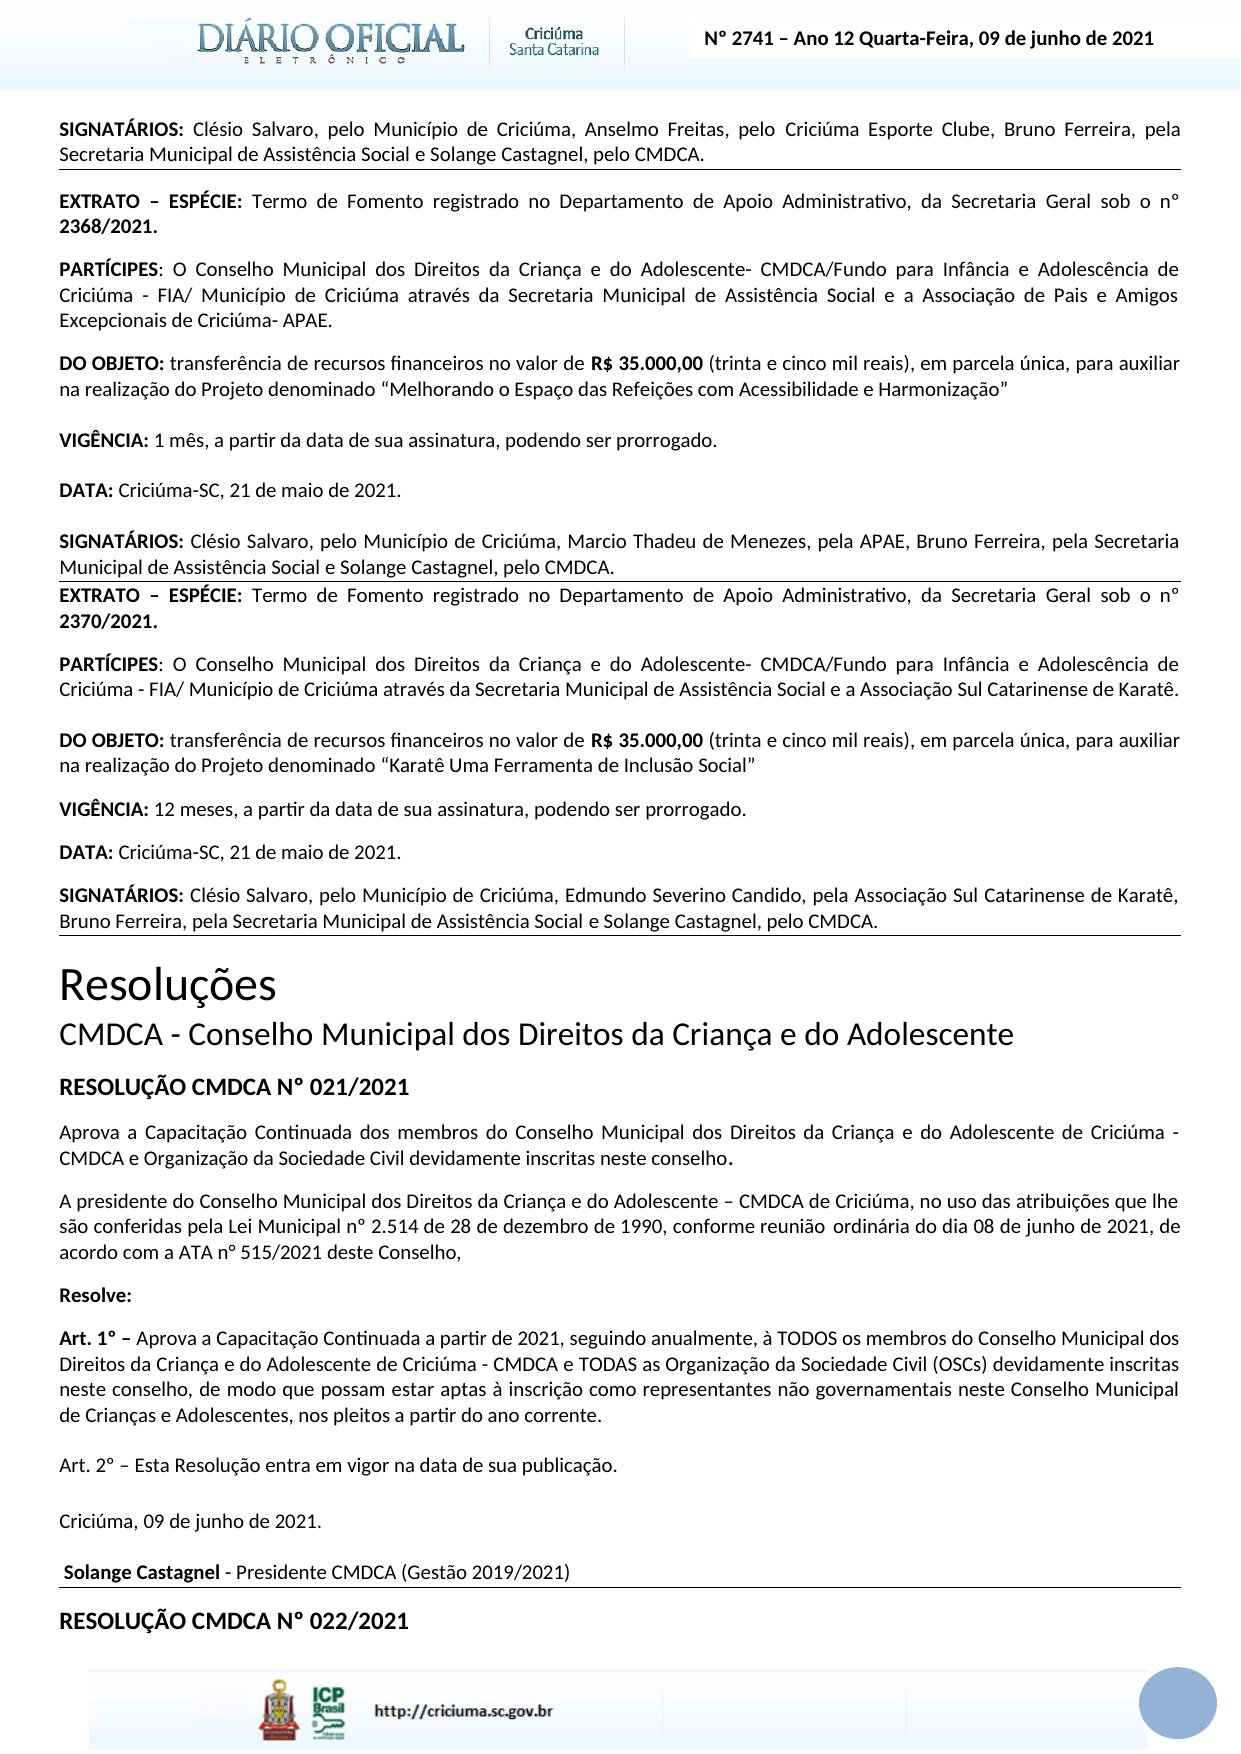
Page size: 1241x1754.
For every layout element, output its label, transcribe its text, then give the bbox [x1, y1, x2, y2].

text Resolve: [59, 1282, 1181, 1308]
text VIGÊNCIA: 12 meses, a partir da data de sua assinatura, podendo ser prorrogado. [59, 796, 1181, 821]
text Solange Castagnel - Presidente CMDCA (Gestão 2019/2021) [59, 1559, 1181, 1587]
list Art. 2º – Esta Resolução entra em vigor na data de sua publicação. [59, 1453, 1181, 1478]
text CMDCA - Conselho Municipal dos Direitos da Criança e do Adolescente [59, 1013, 1181, 1053]
text RESOLUÇÃO CMDCA Nº 022/2021 [59, 1606, 1181, 1636]
text SIGNATÁRIOS: Clésio Salvaro, pelo Município de Criciúma, Marcio Thadeu de Menezes, pela APAE, Bruno Ferreira, pela Secretaria Municipal de Assistência Social e Solange Castagnel, pelo CMDCA. [59, 528, 1181, 581]
text DO OBJETO: transferência de recursos financeiros no valor de R$ 35.000,00 (trinta e cinco mil reais), em parcela única, para auxiliar na realização do Projeto denominado “Melhorando o Espaço das Refeições com Acessibilidade e Harmonização” [59, 351, 1181, 401]
text Resoluções [59, 954, 1181, 1013]
text DATA: Criciúma-SC, 21 de maio de 2021. [59, 478, 1181, 503]
text VIGÊNCIA: 1 mês, a partir da data de sua assinatura, podendo ser prorrogado. [59, 427, 1181, 452]
text DATA: Criciúma-SC, 21 de maio de 2021. [59, 839, 1181, 864]
text Aprova a Capacitação Continuada dos membros do Conselho Municipal dos Direitos da Criança e do Adolescente de Criciúma - CMDCA e Organização da Sociedade Civil devidamente inscritas neste conselho. [59, 1119, 1181, 1170]
text Art. 1º – Aprova a Capacitação Continuada a partir de 2021, seguindo anualmente, à TODOS os membros do Conselho Municipal dos Direitos da Criança e do Adolescente de Criciúma - CMDCA e TODAS as Organização da Sociedade Civil (OSCs) devidamente inscritas neste conselho, de modo que possam estar aptas à inscrição como representantes não governamentais neste Conselho Municipal de Crianças e Adolescentes, nos pleitos a partir do ano corrente. [59, 1326, 1181, 1427]
text RESOLUÇÃO CMDCA Nº 021/2021 [59, 1071, 1181, 1102]
text SIGNATÁRIOS: Clésio Salvaro, pelo Município de Criciúma, Edmundo Severino Candido, pela Associação Sul Catarinense de Karatê, Bruno Ferreira, pela Secretaria Municipal de Assistência Social e Solange Castagnel, pelo CMDCA. [59, 882, 1181, 935]
text EXTRATO – ESPÉCIE: Termo de Fomento registrado no Departamento de Apoio Administrativo, da Secretaria Geral sob o nº 2370/2021. [59, 582, 1181, 633]
text PARTÍCIPES: O Conselho Municipal dos Direitos da Criança e do Adolescente- CMDCA/Fundo para Infância e Adolescência de Criciúma - FIA/ Município de Criciúma através da Secretaria Municipal de Assistência Social e a Associação Sul Catarinense de Karatê. [59, 651, 1181, 702]
text DO OBJETO: transferência de recursos financeiros no valor de R$ 35.000,00 (trinta e cinco mil reais), em parcela única, para auxiliar na realização do Projeto denominado “Karatê Uma Ferramenta de Inclusão Social” [59, 727, 1181, 778]
text SIGNATÁRIOS: Clésio Salvaro, pelo Município de Criciúma, Anselmo Freitas, pelo Criciúma Esporte Clube, Bruno Ferreira, pela Secretaria Municipal de Assistência Social e Solange Castagnel, pelo CMDCA. [59, 116, 1181, 169]
text PARTÍCIPES: O Conselho Municipal dos Direitos da Criança e do Adolescente- CMDCA/Fundo para Infância e Adolescência de Criciúma - FIA/ Município de Criciúma através da Secretaria Municipal de Assistência Social e a Associação de Pais e Amigos Excepcionais de Criciúma- APAE. [59, 256, 1181, 333]
text A presidente do Conselho Municipal dos Direitos da Criança e do Adolescente – CMDCA de Criciúma, no uso das atribuições que lhe são conferidas pela Lei Municipal nº 2.514 de 28 de dezembro de 1990, conforme reunião ordinária do dia 08 de junho de 2021, de acordo com a ATA n° 515/2021 deste Conselho, [59, 1188, 1181, 1264]
text EXTRATO – ESPÉCIE: Termo de Fomento registrado no Departamento de Apoio Administrativo, da Secretaria Geral sob o nº 2368/2021. [59, 188, 1181, 239]
text Criciúma, 09 de junho de 2021. [59, 1508, 1181, 1534]
